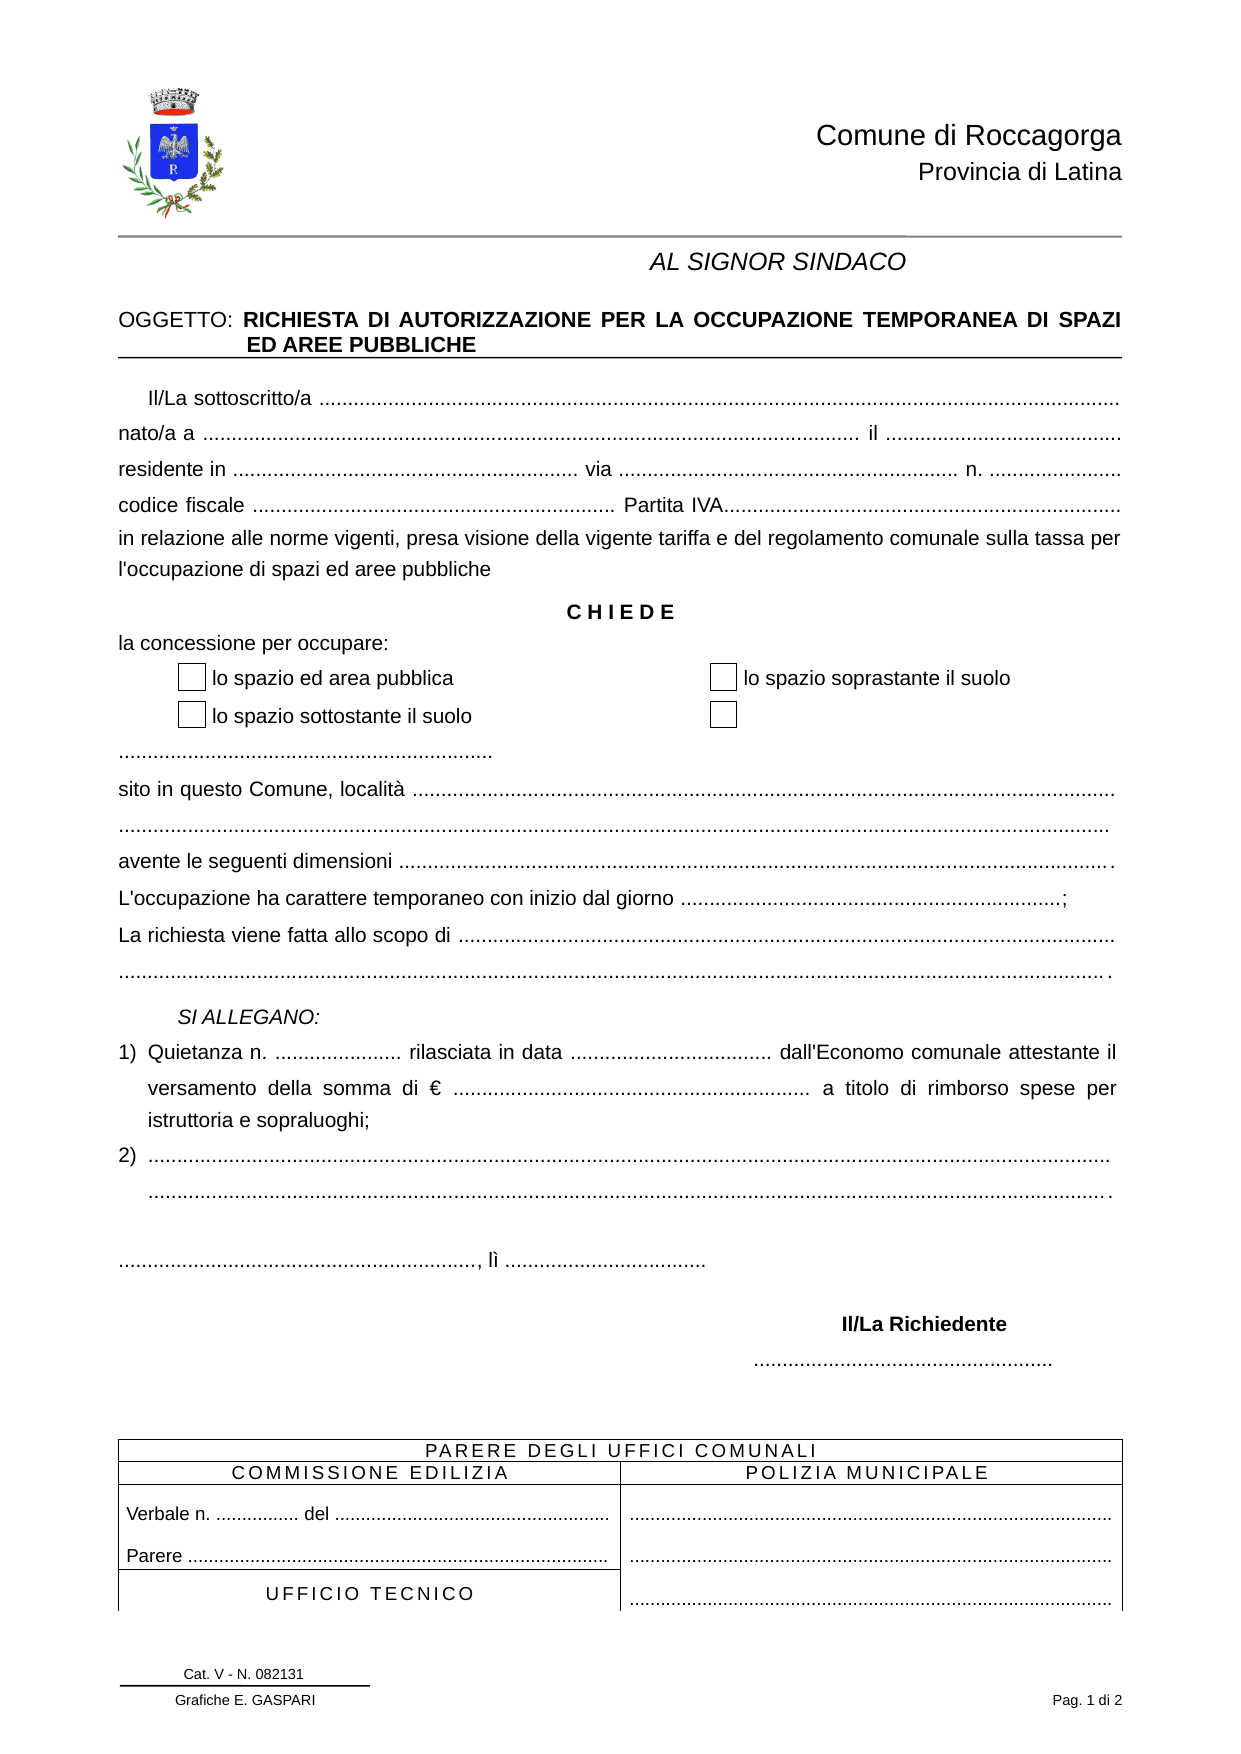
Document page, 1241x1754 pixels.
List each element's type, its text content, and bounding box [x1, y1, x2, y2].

text AL SIGNOR SINDACO [650, 247, 1122, 276]
text Comune di Roccagorga [224, 118, 1122, 152]
text Provincia di Latina [224, 157, 1122, 185]
text lo spazio ed area pubblica lo spazio soprastante il suolo [118, 662, 1117, 691]
table_cell ............................................................................................. [621, 1485, 1122, 1527]
list ....................................................................................................................................................................... ....................................................................................................................................................................... [118, 1139, 1117, 1204]
picture [122, 87, 224, 219]
text sito in questo Comune, località .......................................................................................................................... ............................................................................................................................................................................ avente le seguenti dimensioni ............................................................................................................................ [118, 773, 1117, 873]
table_cell POLIZIA MUNICIPALE [621, 1462, 1122, 1484]
table_cell UFFICIO TECNICO [119, 1570, 620, 1611]
text lo spazio sottostante il suolo ................................................................. [118, 700, 1117, 764]
text L'occupazione ha carattere temporaneo con inizio dal giorno ..................................................................; [118, 882, 1117, 911]
table_cell Parere ................................................................................. [119, 1527, 620, 1569]
text la concessione per occupare: [118, 631, 1117, 655]
text Il/La sottoscritto/a ........................................................................................................................................... nato/a a .................................................................................................................. il ......................................... residente in ............................................................ via ........................................................... n. ....................... codice fiscale ............................................................... Partita IVA..................................................................... in relazione alle norme vigenti, presa visione della vigente tariffa e del regolamento comunale sulla tassa per l'occupazione di spazi ed aree pubbliche [118, 382, 1122, 580]
text .............................................................., lì ................................... [118, 1244, 1117, 1272]
subtitle C H I E D E [118, 600, 1122, 624]
table_cell ............................................................................................. [621, 1569, 1122, 1611]
table_header PARERE DEGLI UFFICI COMUNALI [119, 1440, 1122, 1461]
table_cell ............................................................................................. [621, 1527, 1122, 1569]
subtitle Il/La Richiedente [842, 1312, 1117, 1336]
text La richiesta viene fatta allo scopo di .................................................................................................................. ............................................................................................................................................................................ [118, 919, 1117, 984]
table_cell COMMISSIONE EDILIZIA [119, 1462, 620, 1484]
table_cell Verbale n. ................ del ..................................................... [119, 1485, 620, 1527]
text .................................................... [753, 1343, 1117, 1372]
text OGGETTO: RICHIESTA DI AUTORIZZAZIONE PER LA OCCUPAZIONE TEMPORANEA DI SPAZI ED AREE PUBBLICHE [118, 307, 1122, 356]
text SI ALLEGANO: [118, 1005, 1117, 1029]
list Quietanza n. ...................... rilasciata in data ................................... dall'Economo comunale attestante il versamento della somma di € .............................................................. a titolo di rimborso spese per istruttoria e sopraluoghi; [118, 1036, 1117, 1132]
